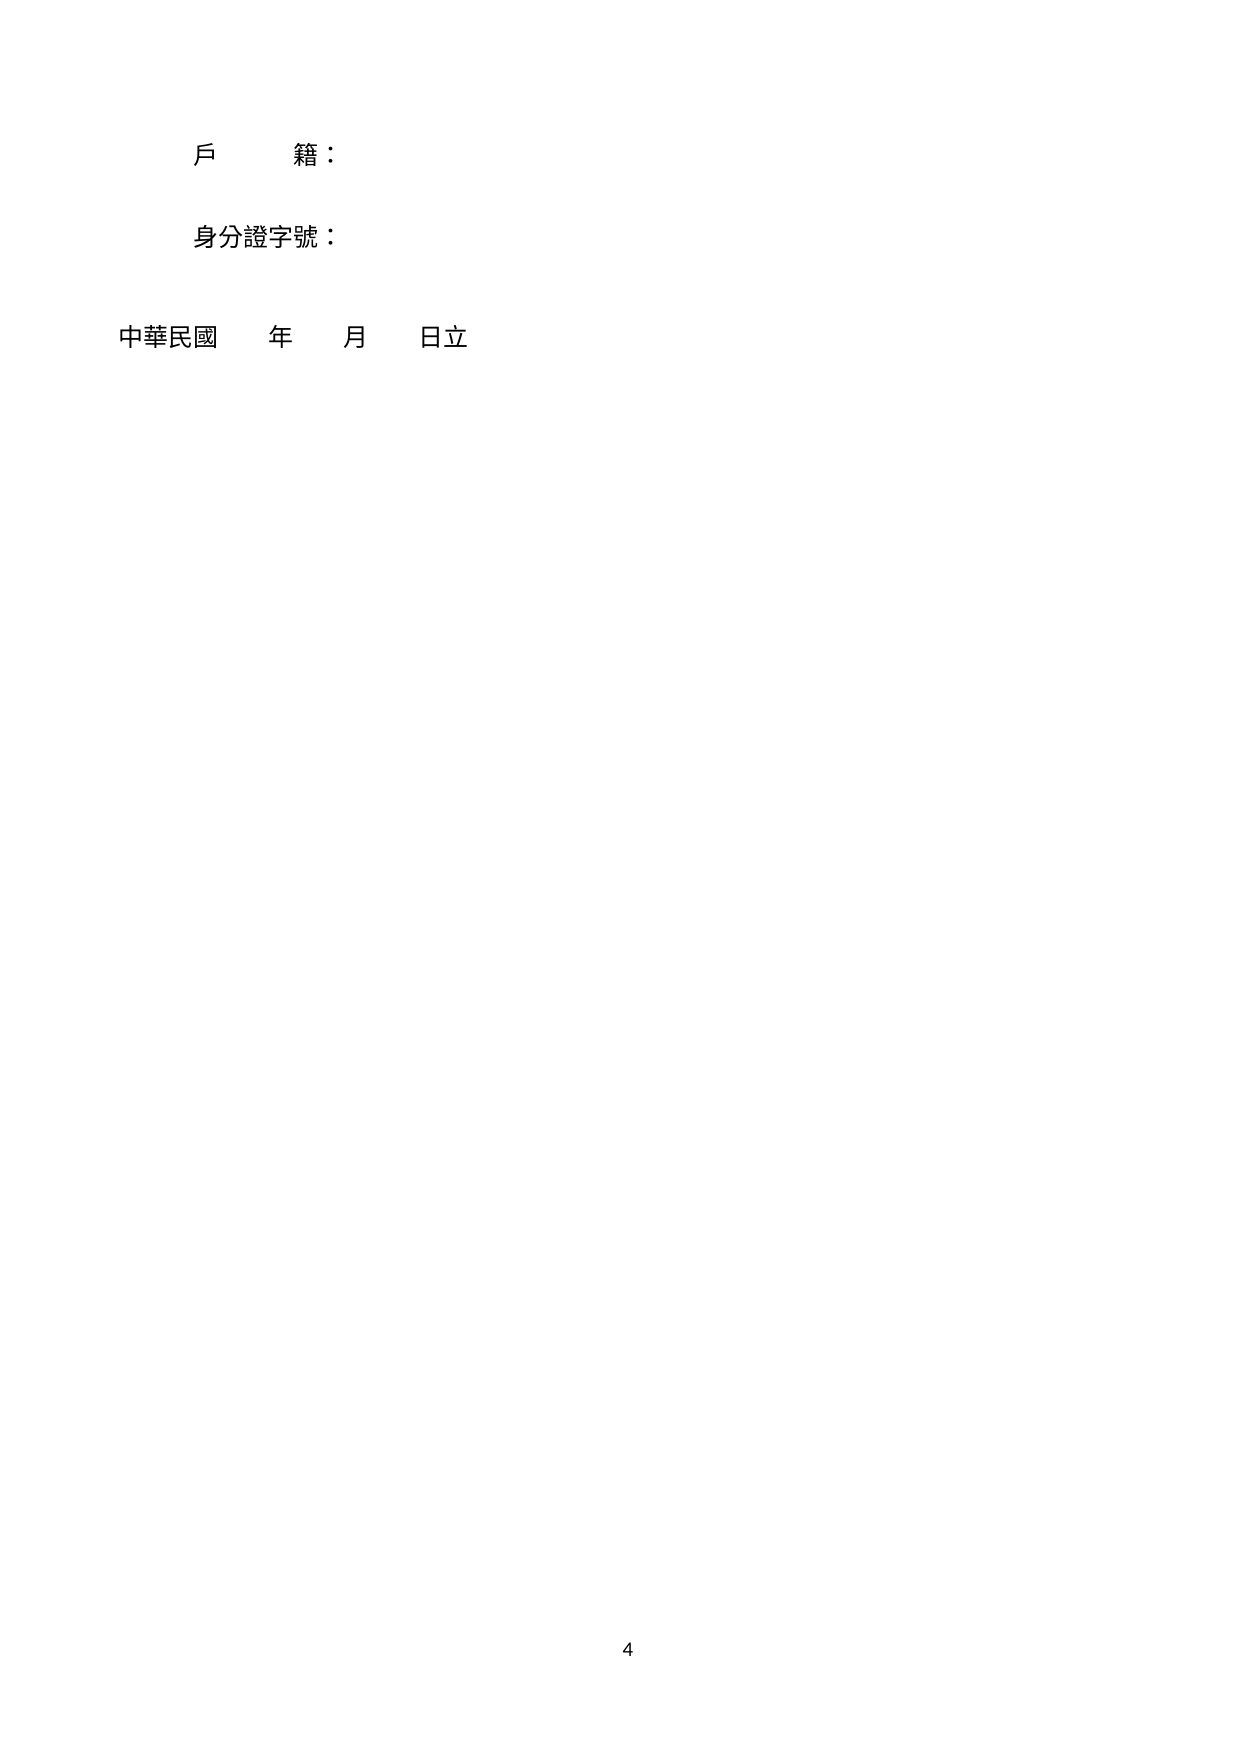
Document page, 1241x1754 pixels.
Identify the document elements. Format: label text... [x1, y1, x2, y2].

text 身分證字號： [118, 193, 1137, 256]
text 中華民國 年 月 日立 [118, 293, 1137, 356]
text 戶 籍： [118, 112, 1137, 175]
